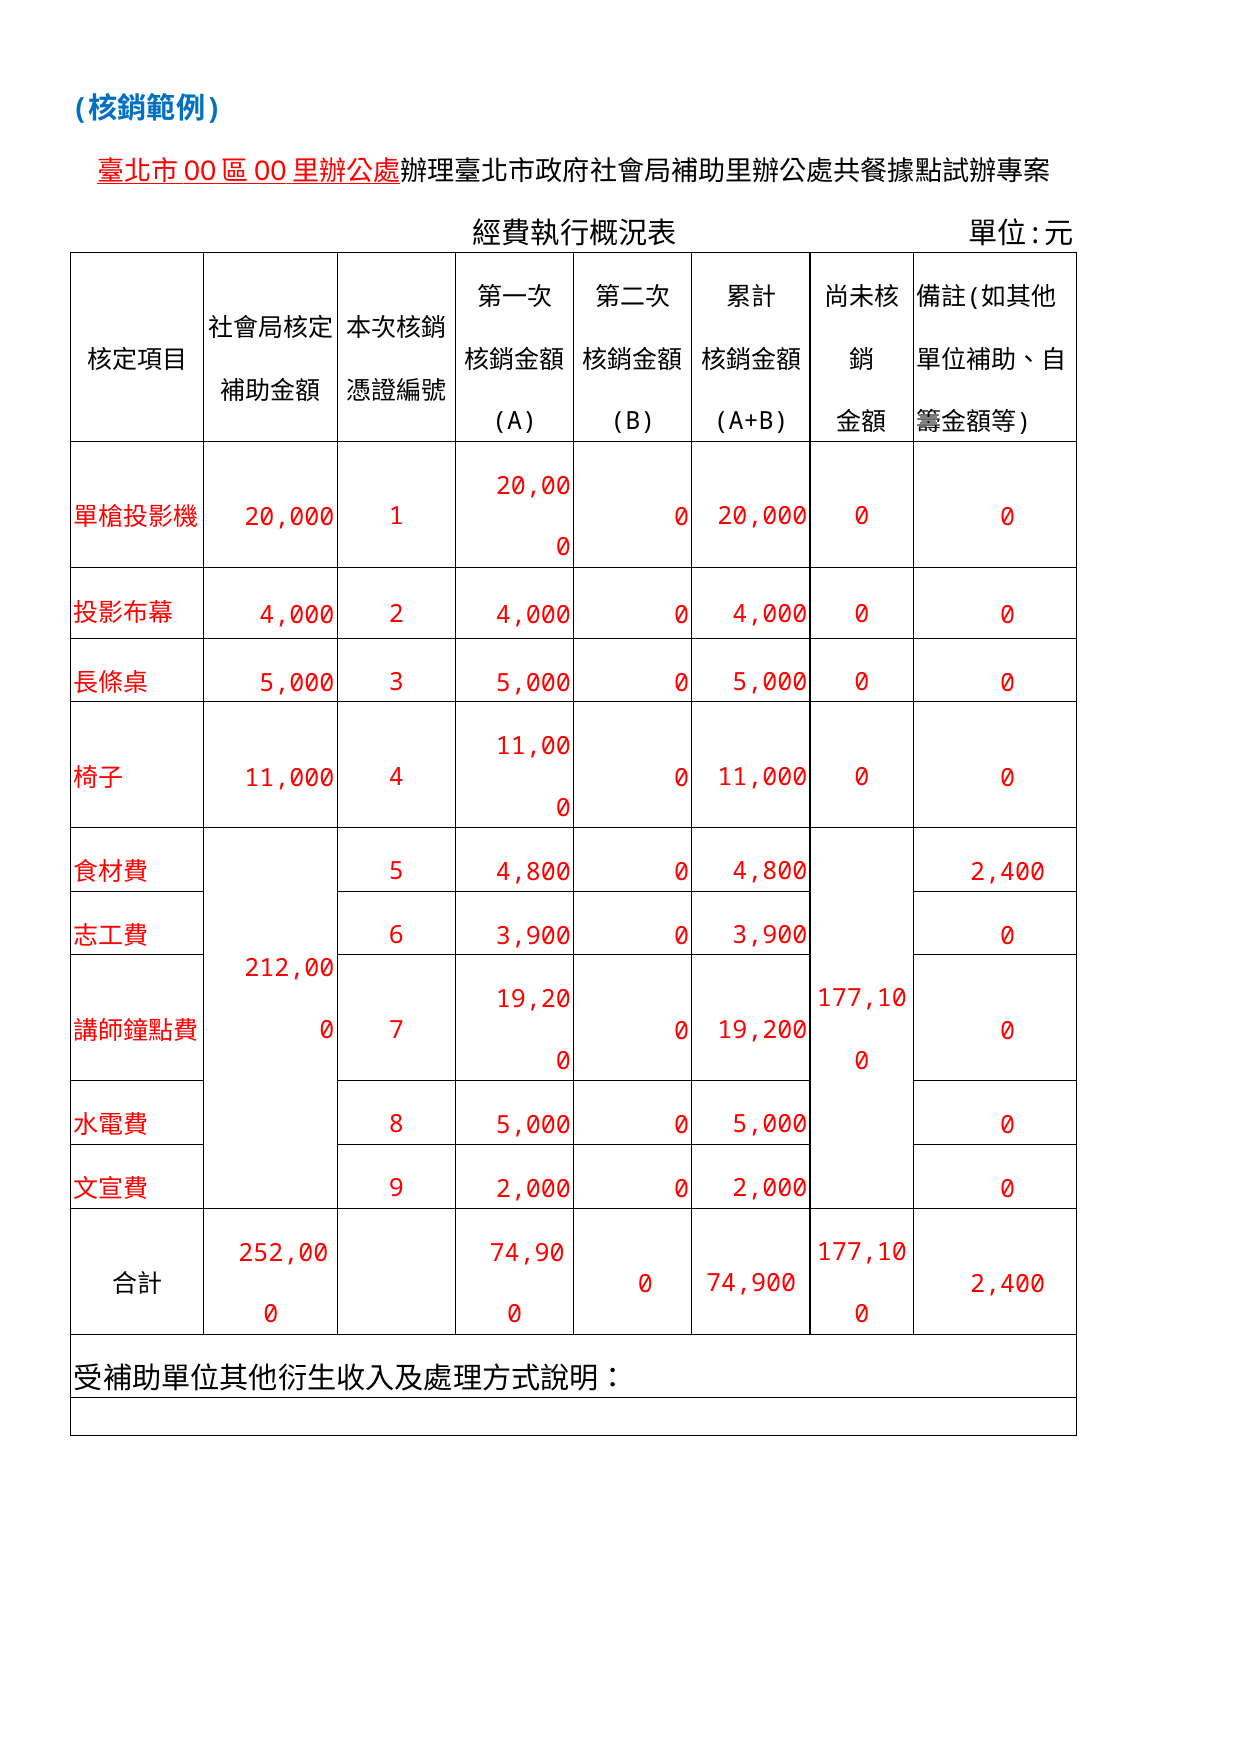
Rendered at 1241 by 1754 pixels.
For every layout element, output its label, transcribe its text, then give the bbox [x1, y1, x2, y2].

table_cell 本次核銷 憑證編號 [338, 253, 455, 441]
table_cell 4,000 [456, 568, 573, 638]
table_cell [338, 1209, 455, 1333]
table_cell 4,000 [692, 568, 809, 638]
table_cell 0 [914, 955, 1076, 1080]
table_cell 長條桌 [71, 639, 203, 701]
table_cell 20,000 [204, 442, 337, 567]
table_cell 2,000 [692, 1145, 809, 1207]
table_cell 累計 核銷金額 (A+B) [692, 253, 809, 441]
table_cell 0 [914, 639, 1076, 701]
table_cell 0 [914, 442, 1076, 567]
table_cell 0 [811, 568, 913, 638]
table_cell 0 [914, 1081, 1076, 1144]
table_cell 2,400 [914, 828, 1076, 891]
table_cell 177,100 [811, 828, 913, 1207]
table_cell 19,200 [456, 955, 573, 1080]
table_cell 0 [574, 639, 691, 701]
table_cell 4,000 [204, 568, 337, 638]
table_cell 0 [574, 1145, 691, 1207]
table_cell 177,100 [811, 1209, 913, 1333]
table_cell 0 [811, 639, 913, 701]
table_cell 11,000 [204, 702, 337, 827]
table_header 臺北市OO區OO里辦公處辦理臺北市政府社會局補助里辦公處共餐據點試辦專案 經費執行概況表 單位:元 [71, 127, 1076, 252]
table_cell 3,900 [456, 892, 573, 954]
table_cell 5,000 [204, 639, 337, 701]
table_cell 4 [338, 702, 455, 827]
table_cell 1 [338, 442, 455, 567]
table_cell 7 [338, 955, 455, 1080]
table_cell 備註(如其他單位補助、自籌金額等) [914, 253, 1076, 441]
table_cell 0 [574, 955, 691, 1080]
table_cell 0 [574, 892, 691, 954]
table_cell 合計 [71, 1209, 203, 1333]
table_cell 食材費 [71, 828, 203, 891]
table_cell 2,400 [914, 1209, 1076, 1333]
table_cell 4,800 [456, 828, 573, 891]
table_cell 受補助單位其他衍生收入及處理方式說明： [71, 1335, 1076, 1397]
table_cell 0 [574, 702, 691, 827]
table_cell 5,000 [456, 1081, 573, 1144]
table_cell 文宣費 [71, 1145, 203, 1207]
table_cell 11,000 [456, 702, 573, 827]
table_cell 252,000 [204, 1209, 337, 1333]
table_cell 單槍投影機 [71, 442, 203, 567]
table_cell 8 [338, 1081, 455, 1144]
table_cell 6 [338, 892, 455, 954]
table_cell 9 [338, 1145, 455, 1207]
table_cell 0 [914, 1145, 1076, 1207]
table_cell 4,800 [692, 828, 809, 891]
table_cell 社會局核定補助金額 [204, 253, 337, 441]
table_cell 0 [574, 568, 691, 638]
table_cell 0 [914, 702, 1076, 827]
table_cell 74,900 [692, 1209, 809, 1333]
table_cell 3,900 [692, 892, 809, 954]
table_cell 0 [574, 442, 691, 567]
table_cell 0 [574, 828, 691, 891]
table_cell 0 [914, 892, 1076, 954]
text (核銷範例) [71, 64, 1057, 127]
table_cell 志工費 [71, 892, 203, 954]
table_cell 2 [338, 568, 455, 638]
table_cell 19,200 [692, 955, 809, 1080]
table_cell 5,000 [692, 639, 809, 701]
table_cell [71, 1398, 1076, 1434]
table_cell 投影布幕 [71, 568, 203, 638]
table_cell 第一次 核銷金額 (A) [456, 253, 573, 441]
table_cell 0 [574, 1081, 691, 1144]
table_cell 5 [338, 828, 455, 891]
table_cell 20,000 [692, 442, 809, 567]
table_cell 0 [574, 1209, 691, 1333]
table_cell 74,900 [456, 1209, 573, 1333]
table_cell 第二次 核銷金額 (B) [574, 253, 691, 441]
table_cell 0 [811, 442, 913, 567]
table_cell 0 [811, 702, 913, 827]
table_cell 5,000 [692, 1081, 809, 1144]
table_cell 11,000 [692, 702, 809, 827]
table_cell 5,000 [456, 639, 573, 701]
table_cell 212,000 [204, 828, 337, 1207]
table_cell 尚未核銷 金額 [811, 253, 913, 441]
table_cell 0 [914, 568, 1076, 638]
table_cell 20,000 [456, 442, 573, 567]
table_cell 椅子 [71, 702, 203, 827]
table_cell 核定項目 [71, 253, 203, 441]
table_cell 水電費 [71, 1081, 203, 1144]
table_cell 3 [338, 639, 455, 701]
table_cell 2,000 [456, 1145, 573, 1207]
table_cell 講師鐘點費 [71, 955, 203, 1080]
